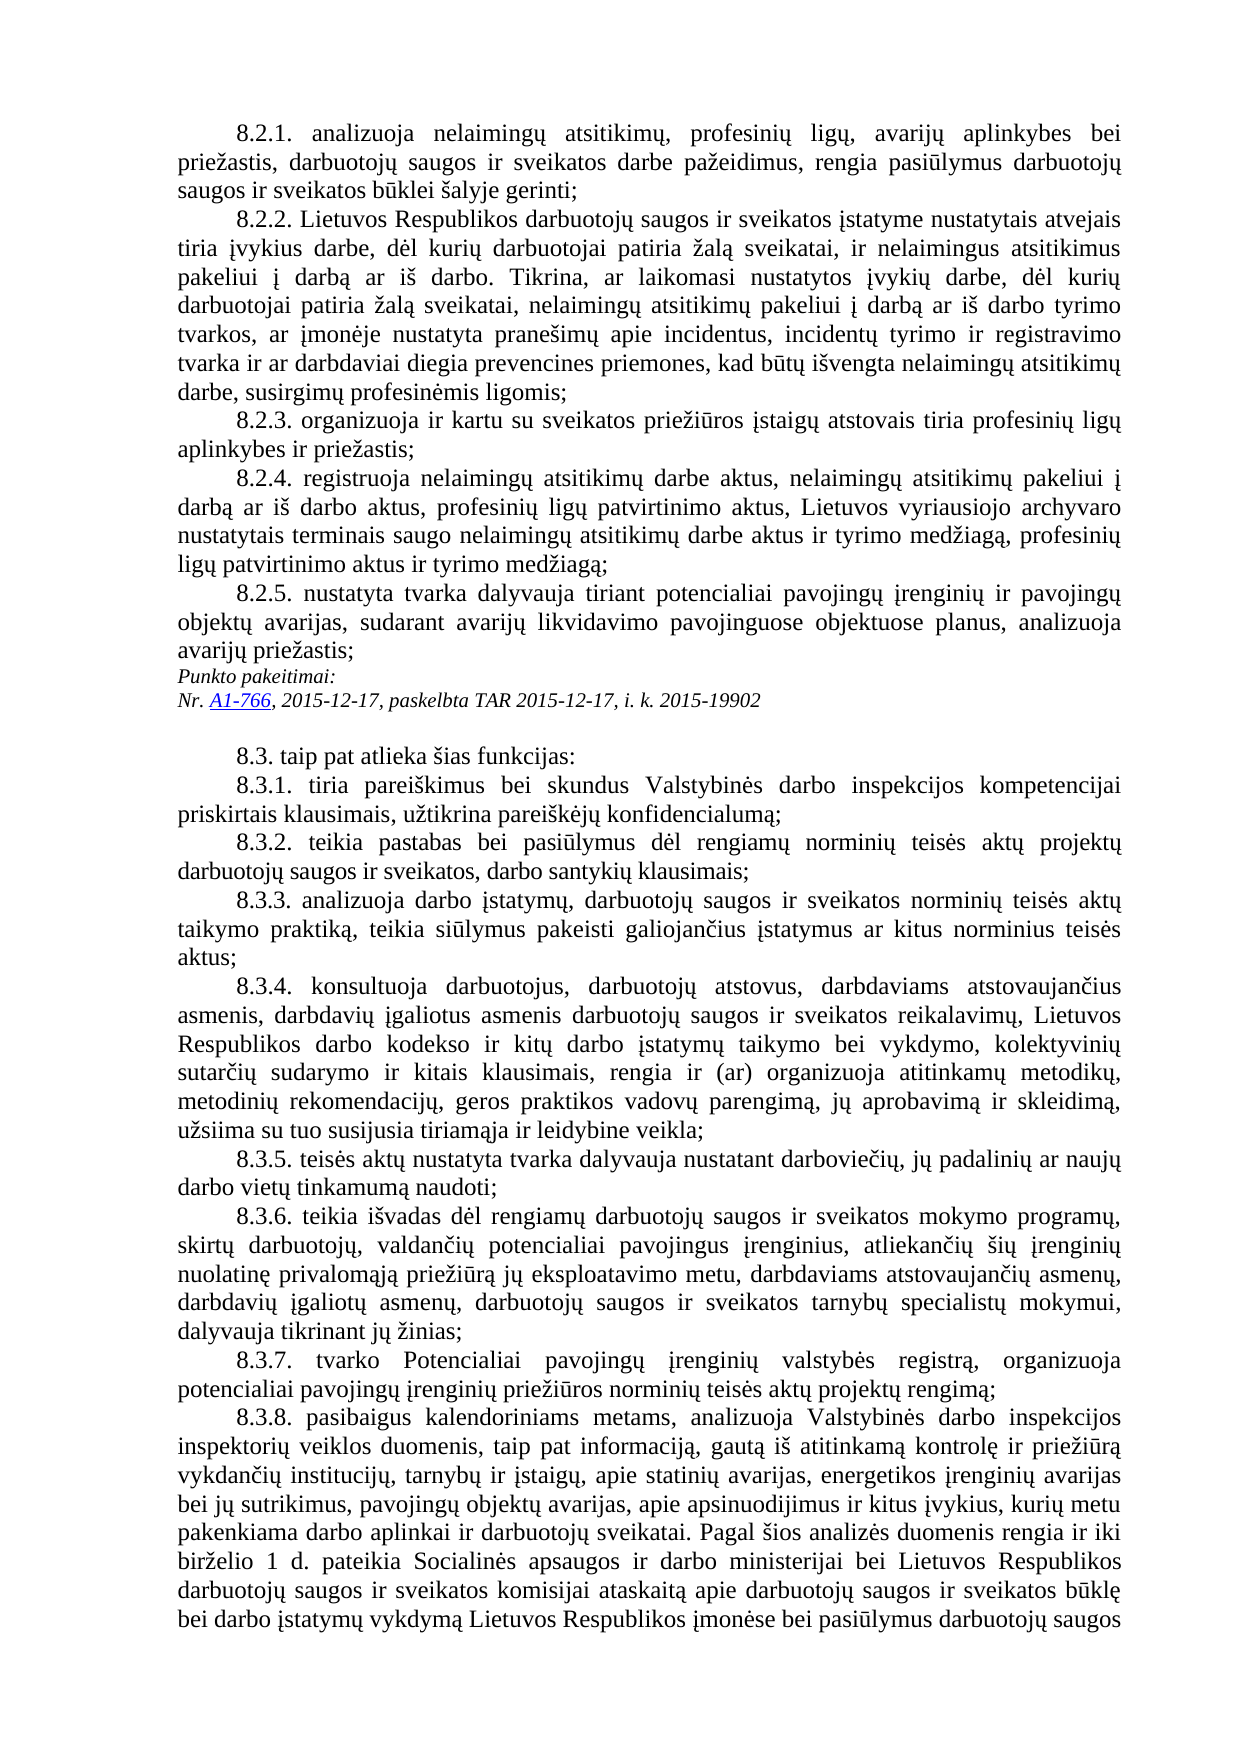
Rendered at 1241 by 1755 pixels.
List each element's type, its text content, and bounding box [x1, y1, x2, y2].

text 8.3.2. teikia pastabas bei pasiūlymus dėl rengiamų norminių teisės aktų projektų darbuotojų saugos ir sveikatos, darbo santykių klausimais; [177, 827, 1122, 885]
text Nr. A1-766, 2015-12-17, paskelbta TAR 2015-12-17, i. k. 2015-19902 [177, 688, 1122, 712]
text 8.2.1. analizuoja nelaimingų atsitikimų, profesinių ligų, avarijų aplinkybes bei priežastis, darbuotojų saugos ir sveikatos darbe pažeidimus, rengia pasiūlymus darbuotojų saugos ir sveikatos būklei šalyje gerinti; [177, 118, 1122, 204]
text 8.3. taip pat atlieka šias funkcijas: [177, 741, 1122, 770]
text 8.3.1. tiria pareiškimus bei skundus Valstybinės darbo inspekcijos kompetencijai priskirtais klausimais, užtikrina pareiškėjų konfidencialumą; [177, 770, 1122, 827]
text 8.2.3. organizuoja ir kartu su sveikatos priežiūros įstaigų atstovais tiria profesinių ligų aplinkybes ir priežastis; [177, 406, 1122, 463]
text 8.3.7. tvarko Potencialiai pavojingų įrenginių valstybės registrą, organizuoja potencialiai pavojingų įrenginių priežiūros norminių teisės aktų projektų rengimą; [177, 1345, 1122, 1402]
text 8.2.5. nustatyta tvarka dalyvauja tiriant potencialiai pavojingų įrenginių ir pavojingų objektų avarijas, sudarant avarijų likvidavimo pavojinguose objektuose planus, analizuoja avarijų priežastis; [177, 578, 1122, 664]
text 8.3.6. teikia išvadas dėl rengiamų darbuotojų saugos ir sveikatos mokymo programų, skirtų darbuotojų, valdančių potencialiai pavojingus įrenginius, atliekančių šių įrenginių nuolatinę privalomąją priežiūrą jų eksploatavimo metu, darbdaviams atstovaujančių asmenų, darbdavių įgaliotų asmenų, darbuotojų saugos ir sveikatos tarnybų specialistų mokymui, dalyvauja tikrinant jų žinias; [177, 1201, 1122, 1345]
text 8.2.4. registruoja nelaimingų atsitikimų darbe aktus, nelaimingų atsitikimų pakeliui į darbą ar iš darbo aktus, profesinių ligų patvirtinimo aktus, Lietuvos vyriausiojo archyvaro nustatytais terminais saugo nelaimingų atsitikimų darbe aktus ir tyrimo medžiagą, profesinių ligų patvirtinimo aktus ir tyrimo medžiagą; [177, 463, 1122, 578]
text Punkto pakeitimai: [177, 664, 1122, 688]
text 8.3.4. konsultuoja darbuotojus, darbuotojų atstovus, darbdaviams atstovaujančius asmenis, darbdavių įgaliotus asmenis darbuotojų saugos ir sveikatos reikalavimų, Lietuvos Respublikos darbo kodekso ir kitų darbo įstatymų taikymo bei vykdymo, kolektyvinių sutarčių sudarymo ir kitais klausimais, rengia ir (ar) organizuoja atitinkamų metodikų, metodinių rekomendacijų, geros praktikos vadovų parengimą, jų aprobavimą ir skleidimą, užsiima su tuo susijusia tiriamąja ir leidybine veikla; [177, 971, 1122, 1144]
text 8.3.5. teisės aktų nustatyta tvarka dalyvauja nustatant darboviečių, jų padalinių ar naujų darbo vietų tinkamumą naudoti; [177, 1144, 1122, 1201]
text 8.2.2. Lietuvos Respublikos darbuotojų saugos ir sveikatos įstatyme nustatytais atvejais tiria įvykius darbe, dėl kurių darbuotojai patiria žalą sveikatai, ir nelaimingus atsitikimus pakeliui į darbą ar iš darbo. Tikrina, ar laikomasi nustatytos įvykių darbe, dėl kurių darbuotojai patiria žalą sveikatai, nelaimingų atsitikimų pakeliui į darbą ar iš darbo tyrimo tvarkos, ar įmonėje nustatyta pranešimų apie incidentus, incidentų tyrimo ir registravimo tvarka ir ar darbdaviai diegia prevencines priemones, kad būtų išvengta nelaimingų atsitikimų darbe, susirgimų profesinėmis ligomis; [177, 204, 1122, 406]
text 8.3.3. analizuoja darbo įstatymų, darbuotojų saugos ir sveikatos norminių teisės aktų taikymo praktiką, teikia siūlymus pakeisti galiojančius įstatymus ar kitus norminius teisės aktus; [177, 885, 1122, 971]
text 8.3.8. pasibaigus kalendoriniams metams, analizuoja Valstybinės darbo inspekcijos inspektorių veiklos duomenis, taip pat informaciją, gautą iš atitinkamą kontrolę ir priežiūrą vykdančių institucijų, tarnybų ir įstaigų, apie statinių avarijas, energetikos įrenginių avarijas bei jų sutrikimus, pavojingų objektų avarijas, apie apsinuodijimus ir kitus įvykius, kurių metu pakenkiama darbo aplinkai ir darbuotojų sveikatai. Pagal šios analizės duomenis rengia ir iki birželio 1 d. pateikia Socialinės apsaugos ir darbo ministerijai bei Lietuvos Respublikos darbuotojų saugos ir sveikatos komisijai ataskaitą apie darbuotojų saugos ir sveikatos būklę bei darbo įstatymų vykdymą Lietuvos Respublikos įmonėse bei pasiūlymus darbuotojų saugos [177, 1402, 1122, 1632]
